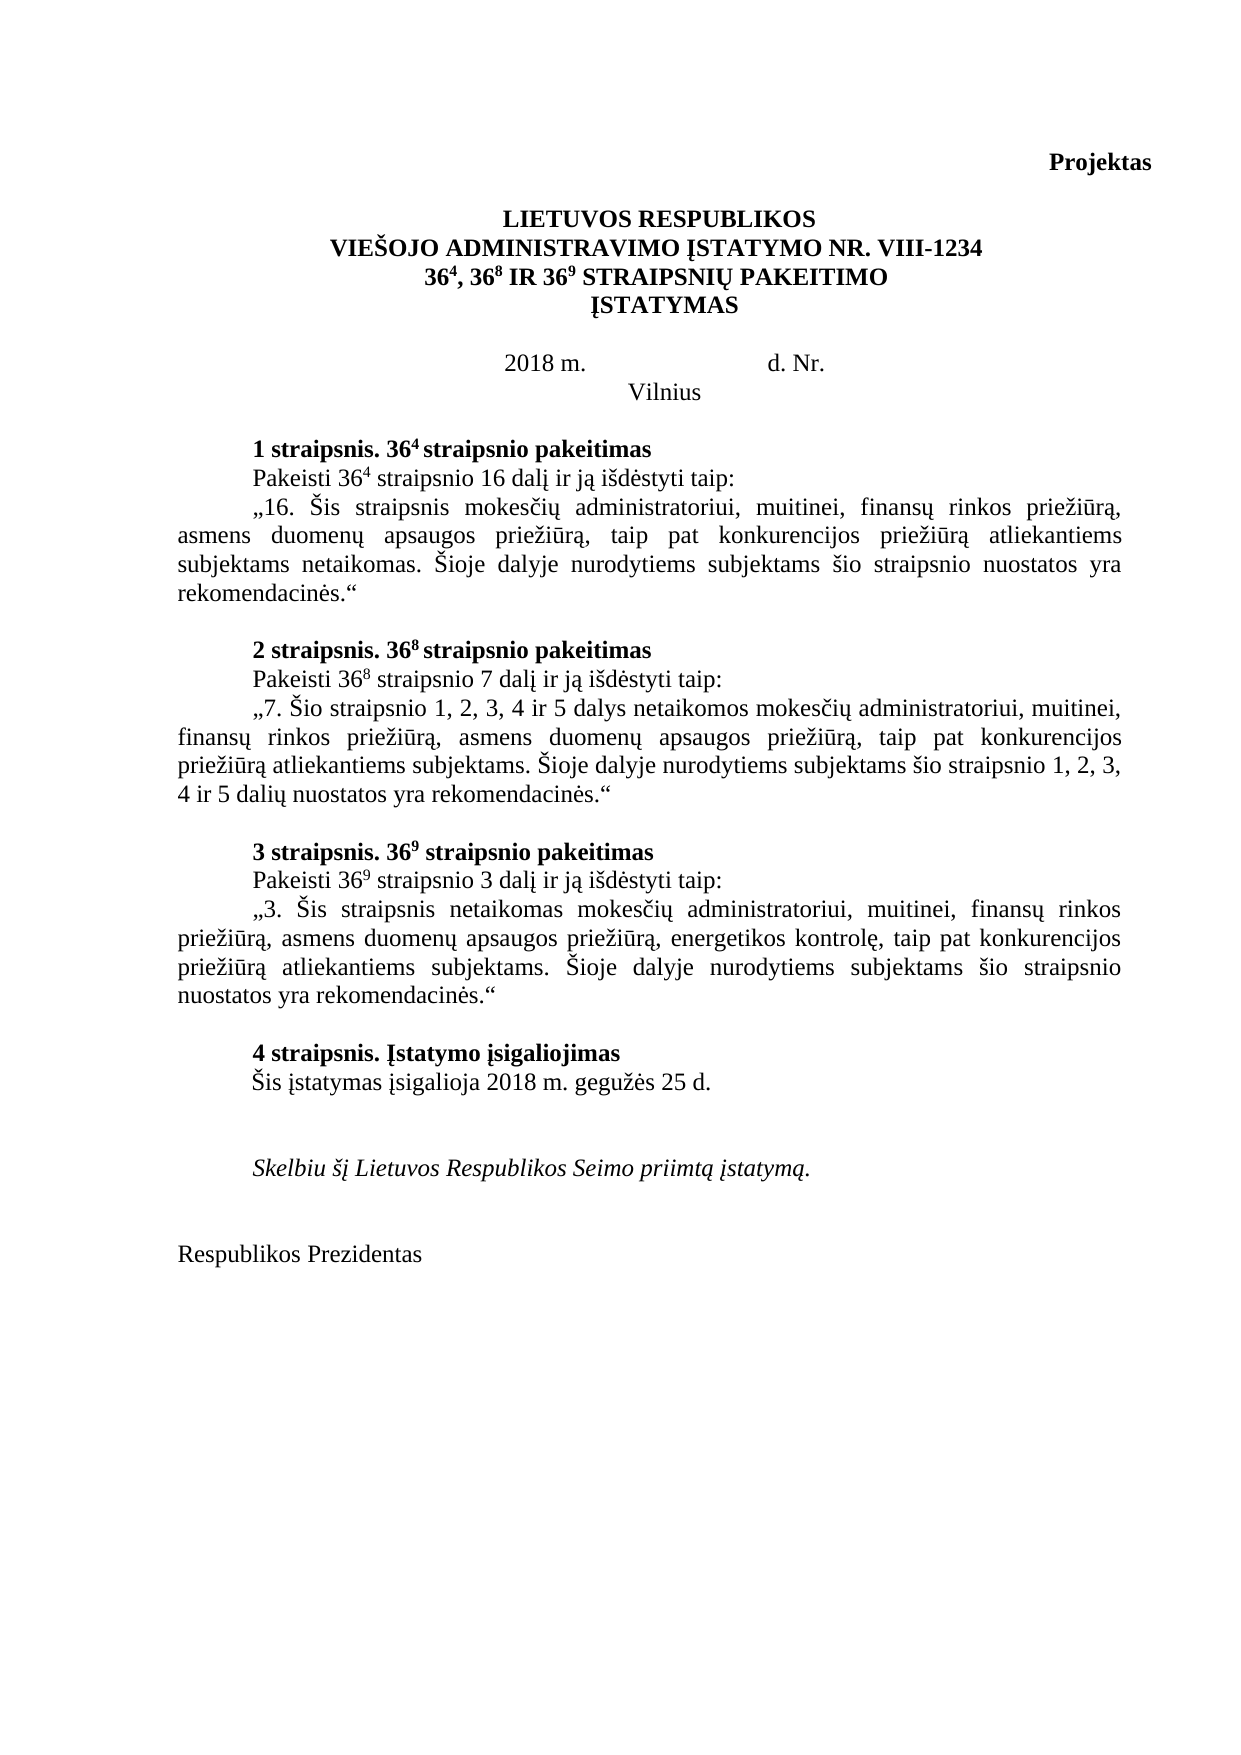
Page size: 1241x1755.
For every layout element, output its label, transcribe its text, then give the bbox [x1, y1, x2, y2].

text 3 straipsnis. 369 straipsnio pakeitimas [177, 837, 1152, 866]
text „3. Šis straipsnis netaikomas mokesčių administratoriui, muitinei, finansų rinkos priežiūrą, asmens duomenų apsaugos priežiūrą, energetikos kontrolę, taip pat konkurencijos priežiūrą atliekantiems subjektams. Šioje dalyje nurodytiems subjektams šio straipsnio nuostatos yra rekomendacinės.“ [177, 894, 1122, 1009]
text 4 straipsnis. Įstatymo įsigaliojimas [177, 1038, 1122, 1067]
text Pakeisti 369 straipsnio 3 dalį ir ją išdėstyti taip: [177, 866, 1122, 894]
text Vilnius [177, 377, 1152, 406]
text 2018 m. d. Nr. [177, 348, 1152, 377]
text Respublikos Prezidentas [177, 1239, 1152, 1268]
text „16. Šis straipsnis mokesčių administratoriui, muitinei, finansų rinkos priežiūrą, asmens duomenų apsaugos priežiūrą, taip pat konkurencijos priežiūrą atliekantiems subjektams netaikomas. Šioje dalyje nurodytiems subjektams šio straipsnio nuostatos yra rekomendacinės.“ [177, 492, 1122, 607]
text 2 straipsnis. 368 straipsnio pakeitimas [177, 636, 1152, 664]
text „7. Šio straipsnio 1, 2, 3, 4 ir 5 dalys netaikomos mokesčių administratoriui, muitinei, finansų rinkos priežiūrą, asmens duomenų apsaugos priežiūrą, taip pat konkurencijos priežiūrą atliekantiems subjektams. Šioje dalyje nurodytiems subjektams šio straipsnio 1, 2, 3, 4 ir 5 dalių nuostatos yra rekomendacinės.“ [177, 693, 1122, 808]
text Pakeisti 364 straipsnio 16 dalį ir ją išdėstyti taip: [177, 463, 1122, 492]
text 364, 368 IR 369 STRAIPSNIŲ PAKEITIMO [177, 262, 1141, 291]
text 1 straipsnis. 364 straipsnio pakeitimas [177, 434, 1152, 463]
text VIEŠOJO ADMINISTRAVIMO ĮSTATYMO NR. VIII-1234 [177, 233, 1141, 262]
text Šis įstatymas įsigalioja 2018 m. gegužės 25 d. [251, 1067, 1122, 1096]
text Pakeisti 368 straipsnio 7 dalį ir ją išdėstyti taip: [177, 664, 1122, 693]
text LIETUVOS RESPUBLIKOS [177, 204, 1141, 233]
text Skelbiu šį Lietuvos Respublikos Seimo priimtą įstatymą. [177, 1153, 1152, 1182]
text ĮSTATYMAS [177, 291, 1152, 319]
text Projektas [852, 147, 1152, 176]
